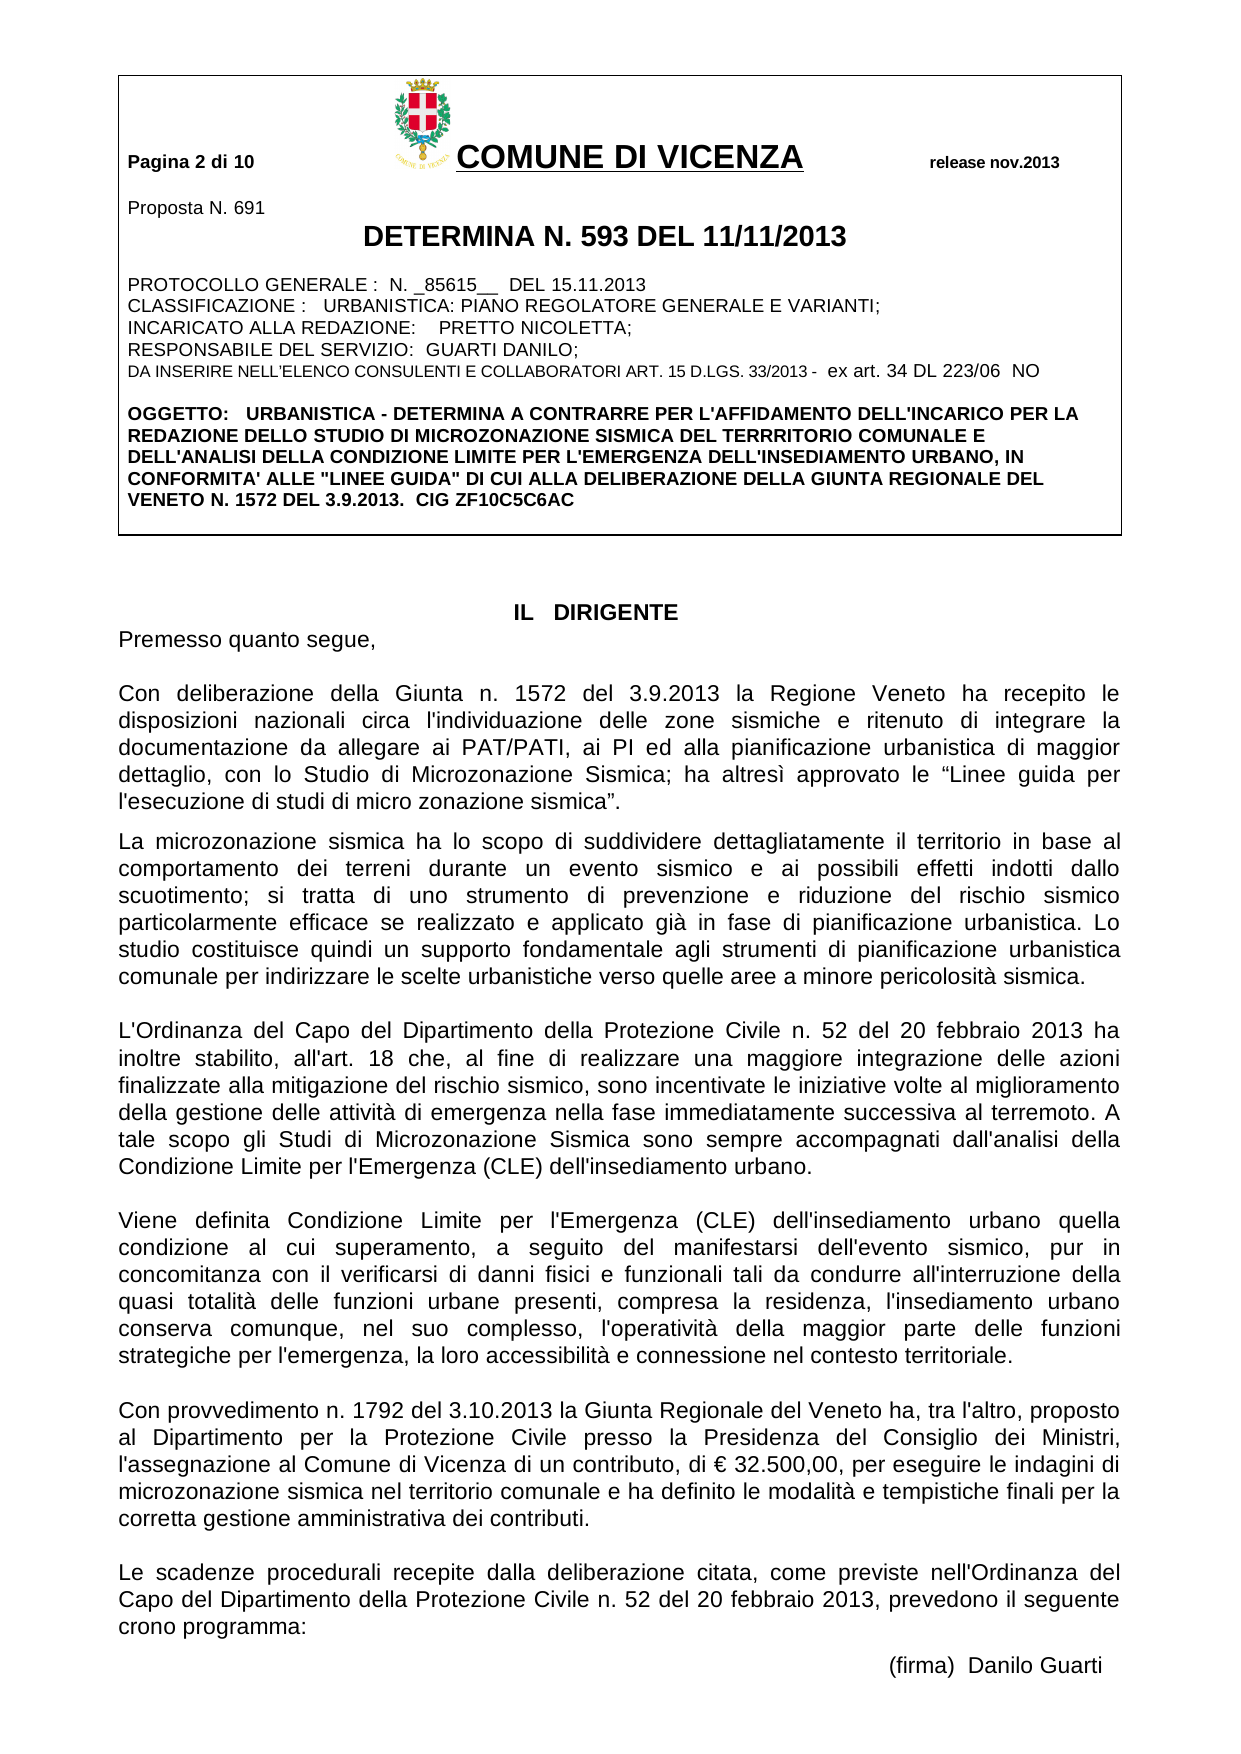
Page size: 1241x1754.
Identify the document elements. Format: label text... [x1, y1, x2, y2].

text Le scadenze procedurali recepite dalla deliberazione citata, come previste nell'Ordinanza del Capo del Dipartimento della Protezione Civile n. 52 del 20 febbraio 2013, prevedono il seguente crono programma: [118, 1558, 1122, 1640]
text Viene definita Condizione Limite per l'Emergenza (CLE) dell'insediamento urbano quella condizione al cui superamento, a seguito del manifestarsi dell'evento sismico, pur in concomitanza con il verificarsi di danni fisici e funzionali tali da condurre all'interruzione della quasi totalità delle funzioni urbane presenti, compresa la residenza, l'insediamento urbano conserva comunque, nel suo complesso, l'operatività della maggior parte delle funzioni strategiche per l'emergenza, la loro accessibilità e connessione nel contesto territoriale. [118, 1206, 1122, 1369]
text IL DIRIGENTE [118, 550, 1122, 625]
text Premesso quanto segue, [118, 625, 1122, 652]
text La microzonazione sismica ha lo scopo di suddividere dettagliatamente il territorio in base al comportamento dei terreni durante un evento sismico e ai possibili effetti indotti dallo scuotimento; si tratta di uno strumento di prevenzione e riduzione del rischio sismico particolarmente efficace se realizzato e applicato già in fase di pianificazione urbanistica. Lo studio costituisce quindi un supporto fondamentale agli strumenti di pianificazione urbanistica comunale per indirizzare le scelte urbanistiche verso quelle aree a minore pericolosità sismica. [118, 827, 1122, 990]
picture [394, 78, 451, 169]
text Con deliberazione della Giunta n. 1572 del 3.9.2013 la Regione Veneto ha recepito le disposizioni nazionali circa l'individuazione delle zone sismiche e ritenuto di integrare la documentazione da allegare ai PAT/PATI, ai PI ed alla pianificazione urbanistica di maggior dettaglio, con lo Studio di Microzonazione Sismica; ha altresì approvato le “Linee guida per l'esecuzione di studi di micro zonazione sismica”. [118, 679, 1122, 815]
text L'Ordinanza del Capo del Dipartimento della Protezione Civile n. 52 del 20 febbraio 2013 ha inoltre stabilito, all'art. 18 che, al fine di realizzare una maggiore integrazione delle azioni finalizzate alla mitigazione del rischio sismico, sono incentivate le iniziative volte al miglioramento della gestione delle attività di emergenza nella fase immediatamente successiva al terremoto. A tale scopo gli Studi di Microzonazione Sismica sono sempre accompagnati dall'analisi della Condizione Limite per l'Emergenza (CLE) dell'insediamento urbano. [118, 1017, 1122, 1179]
text Con provvedimento n. 1792 del 3.10.2013 la Giunta Regionale del Veneto ha, tra l'altro, proposto al Dipartimento per la Protezione Civile presso la Presidenza del Consiglio dei Ministri, l'assegnazione al Comune di Vicenza di un contributo, di € 32.500,00, per eseguire le indagini di microzonazione sismica nel territorio comunale e ha definito le modalità e tempistiche finali per la corretta gestione amministrativa dei contributi. [118, 1396, 1122, 1531]
